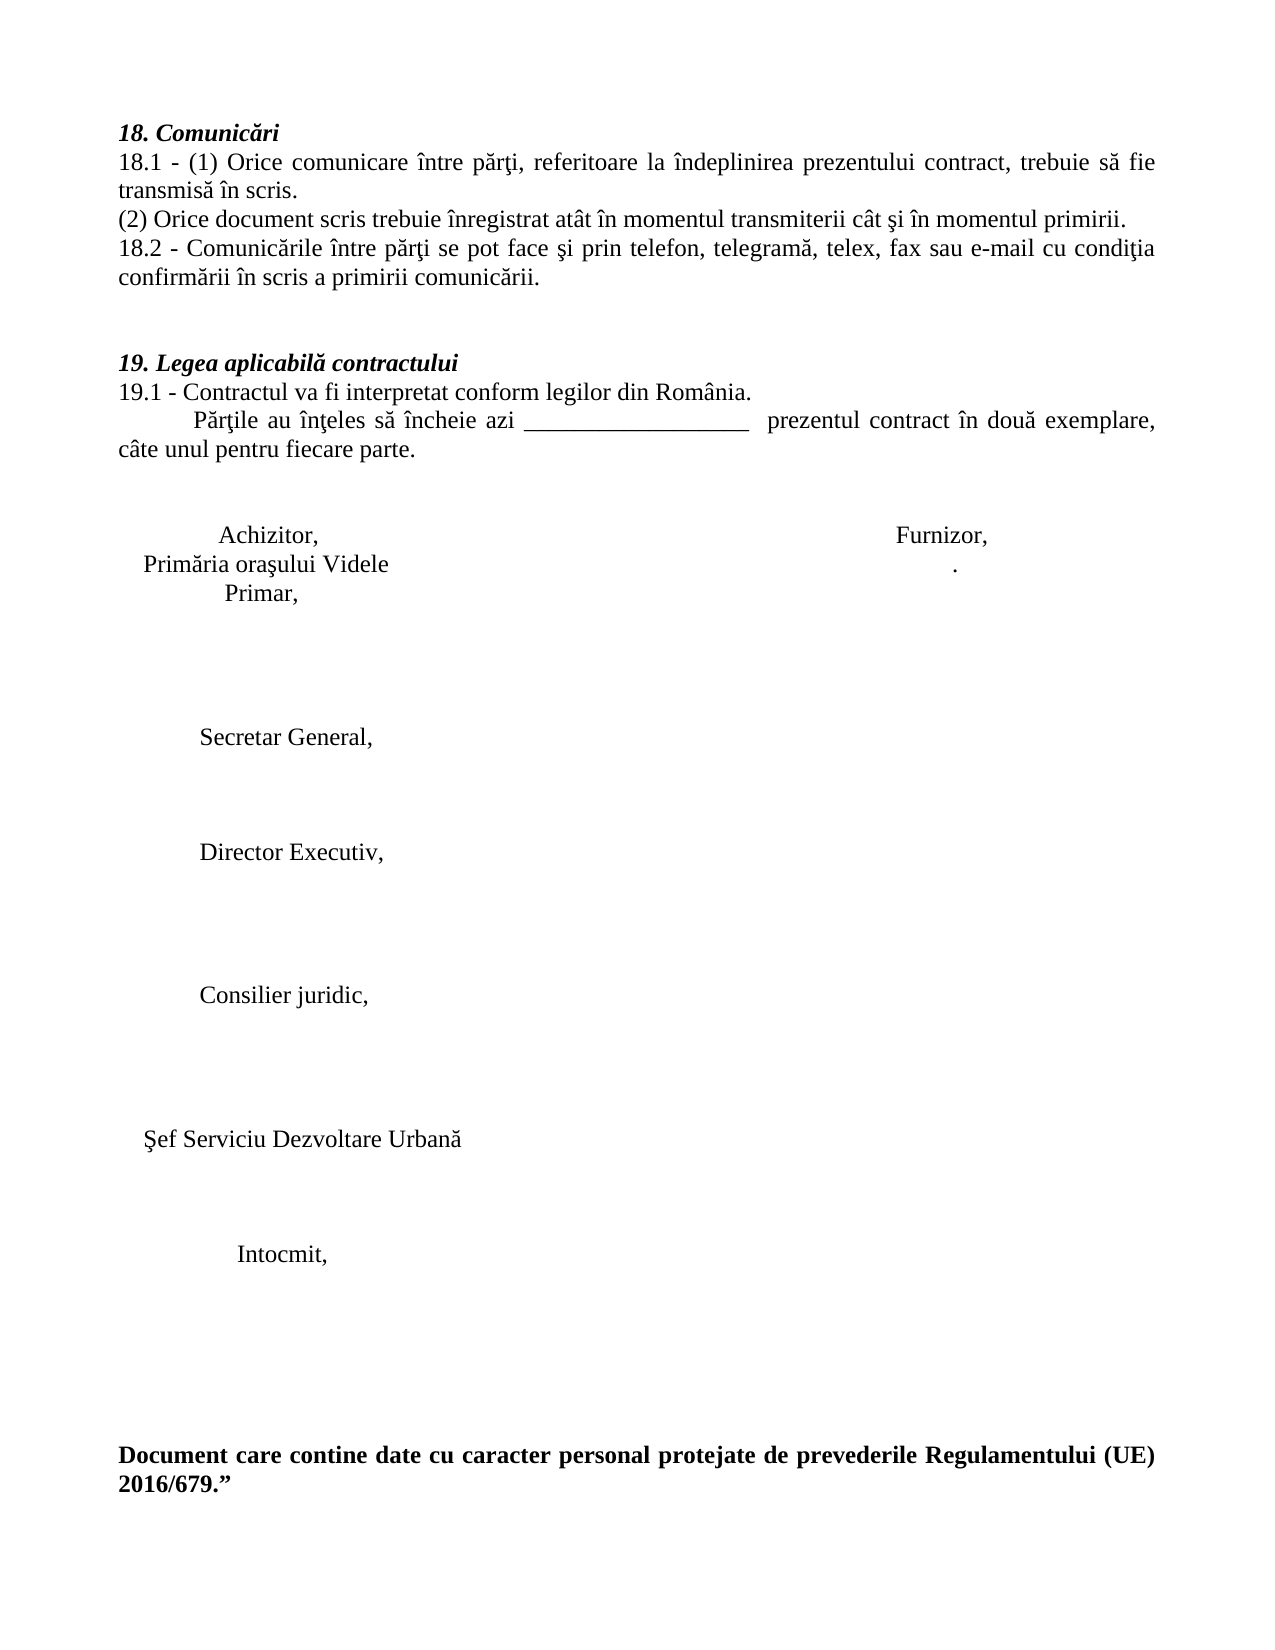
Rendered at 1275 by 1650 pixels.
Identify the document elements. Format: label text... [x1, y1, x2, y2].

text Consilier juridic, [118, 981, 1157, 1009]
text Primăria oraşului Videle . [118, 549, 1157, 578]
text 19. Legea aplicabilă contractului [118, 348, 1157, 377]
text Document care contine date cu caracter personal protejate de prevederile Regulamentului (UE) 2016/679.” [118, 1441, 1157, 1498]
text 18.1 - (1) Orice comunicare între părţi, referitoare la îndeplinirea prezentului contract, trebuie să fie transmisă în scris. [118, 147, 1157, 204]
text Director Executiv, [118, 837, 1157, 866]
text Achizitor, Furnizor, [118, 521, 1157, 549]
text Părţile au înţeles să încheie azi __________________ prezentul contract în două exemplare, câte unul pentru fiecare parte. [118, 406, 1157, 463]
text 18. Comunicări [118, 118, 1157, 147]
text 18.2 - Comunicările între părţi se pot face şi prin telefon, telegramă, telex, fax sau e-mail cu condiţia confirmării în scris a primirii comunicării. [118, 233, 1157, 291]
text Şef Serviciu Dezvoltare Urbană [118, 1124, 1157, 1153]
text (2) Orice document scris trebuie înregistrat atât în momentul transmiterii cât şi în momentul primirii. [118, 204, 1157, 233]
text Primar, [118, 578, 1157, 607]
text Secretar General, [81, 722, 1157, 751]
text 19.1 - Contractul va fi interpretat conform legilor din România. [118, 377, 1157, 406]
text Intocmit, [118, 1239, 1157, 1268]
